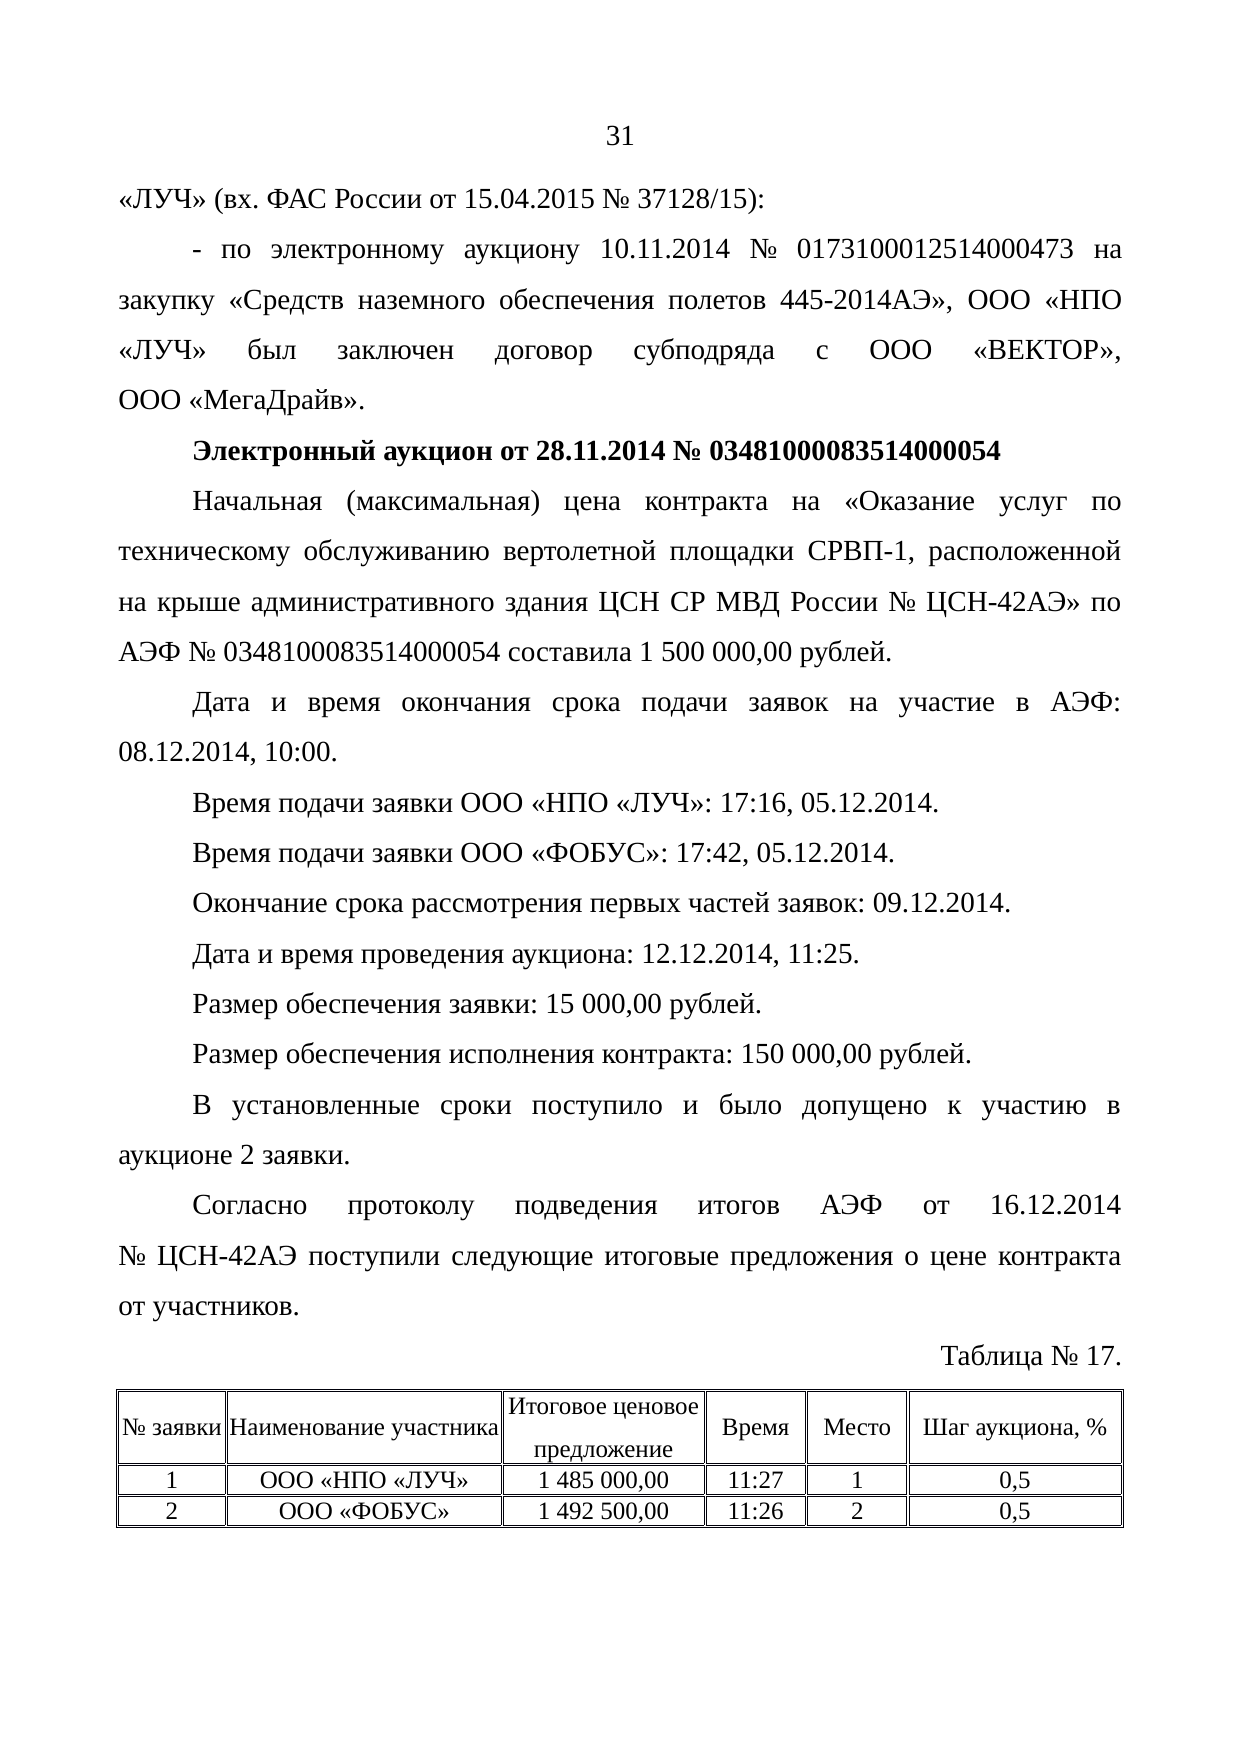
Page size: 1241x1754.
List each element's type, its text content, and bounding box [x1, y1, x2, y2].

text - по электронному аукциону 10.11.2014 № 0173100012514000473 на закупку «Средств наземного обеспечения полетов 445-2014АЭ», ООО «НПО «ЛУЧ» был заключен договор субподряда с ООО «ВЕКТОР», ООО «МегаДрайв». [118, 231, 1122, 416]
text Размер обеспечения заявки: 15 000,00 рублей. [118, 986, 1122, 1020]
table_cell 1 [808, 1466, 906, 1494]
text Начальная (максимальная) цена контракта на «Оказание услуг по техническому обслуживанию вертолетной площадки СРВП-1, расположенной на крыше административного здания ЦСН СР МВД России № ЦСН-42АЭ» по АЭФ № 0348100083514000054 составила 1 500 000,00 рублей. [118, 483, 1122, 667]
table_cell 1 485 000,00 [504, 1466, 704, 1494]
table_header Наименование участника [228, 1392, 501, 1463]
text Дата и время окончания срока подачи заявок на участие в АЭФ: 08.12.2014, 10:00. [118, 684, 1122, 768]
text Электронный аукцион от 28.11.2014 № 03481000083514000054 [118, 433, 1122, 466]
table_cell 1 492 500,00 [504, 1497, 704, 1525]
text Время подачи заявки ООО «НПО «ЛУЧ»: 17:16, 05.12.2014. [118, 785, 1122, 818]
table_cell ООО «НПО «ЛУЧ» [228, 1466, 501, 1494]
table_cell 0,5 [910, 1466, 1121, 1494]
table_header Итоговое ценовое предложение [504, 1392, 704, 1463]
text Время подачи заявки ООО «ФОБУС»: 17:42, 05.12.2014. [118, 835, 1122, 869]
table_cell 2 [119, 1497, 225, 1525]
text В установленные сроки поступило и было допущено к участию в аукционе 2 заявки. [118, 1087, 1122, 1171]
text «ЛУЧ» (вх. ФАС России от 15.04.2015 № 37128/15): [118, 181, 1122, 215]
table_cell 11:26 [707, 1497, 805, 1525]
table_cell 1 [119, 1466, 225, 1494]
table_header Время [707, 1392, 805, 1463]
text Окончание срока рассмотрения первых частей заявок: 09.12.2014. [118, 886, 1122, 919]
text Таблица № 17. [118, 1338, 1122, 1372]
table_cell 0,5 [910, 1497, 1121, 1525]
text Размер обеспечения исполнения контракта: 150 000,00 рублей. [118, 1036, 1122, 1070]
text Дата и время проведения аукциона: 12.12.2014, 11:25. [118, 936, 1122, 969]
text Согласно протоколу подведения итогов АЭФ от 16.12.2014 № ЦСН-42АЭ поступили следующие итоговые предложения о цене контракта от участников. [118, 1187, 1122, 1322]
table_cell 11:27 [707, 1466, 805, 1494]
table_header Место [808, 1392, 906, 1463]
table_header Шаг аукциона, % [910, 1392, 1121, 1463]
table_cell ООО «ФОБУС» [228, 1497, 501, 1525]
table_cell 2 [808, 1497, 906, 1525]
table_header № заявки [119, 1392, 225, 1463]
